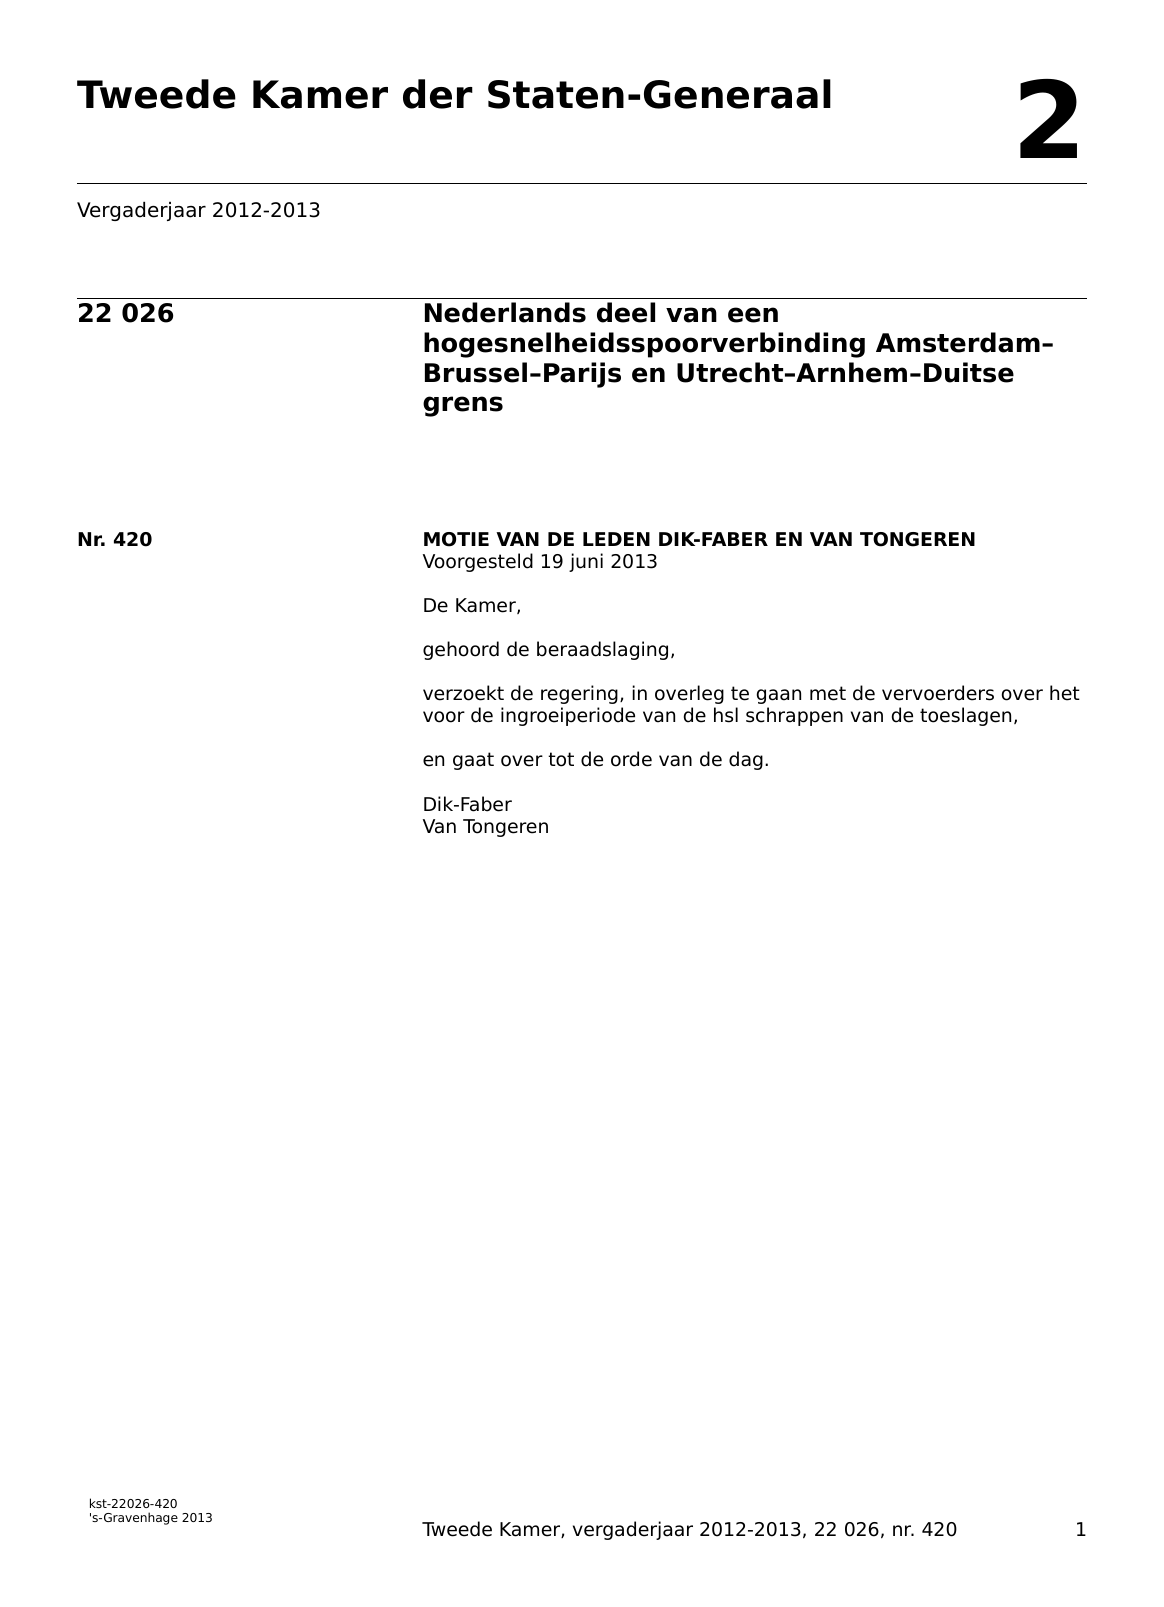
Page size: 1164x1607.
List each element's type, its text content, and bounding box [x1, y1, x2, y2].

text Dik-Faber [422, 793, 1087, 816]
table_cell Vergaderjaar 2012-2013 [77, 184, 1087, 298]
table_header Tweede Kamer der Staten-Generaal [77, 59, 886, 183]
text De Kamer, [422, 595, 1087, 617]
text 's-Gravenhage 2013 [88, 1511, 323, 1525]
text Voorgesteld 19 juni 2013 [422, 551, 1087, 573]
text en gaat over tot de orde van de dag. [422, 749, 1087, 771]
text kst-22026-420 [88, 1497, 323, 1511]
table_header 2 [886, 59, 1087, 183]
subtitle Nr. 420 MOTIE VAN DE LEDEN DIK-FABER EN VAN TONGEREN [77, 529, 1087, 551]
text gehoord de beraadslaging, [422, 639, 1087, 661]
subtitle 22 026 Nederlands deel van een hogesnelheidsspoorverbinding Amsterdam–Brussel–Parijs en Utrecht–Arnhem–Duitse grens [77, 299, 1087, 418]
text Van Tongeren [422, 816, 1087, 837]
text verzoekt de regering, in overleg te gaan met de vervoerders over het voor de ingroeiperiode van de hsl schrappen van de toeslagen, [422, 683, 1087, 727]
